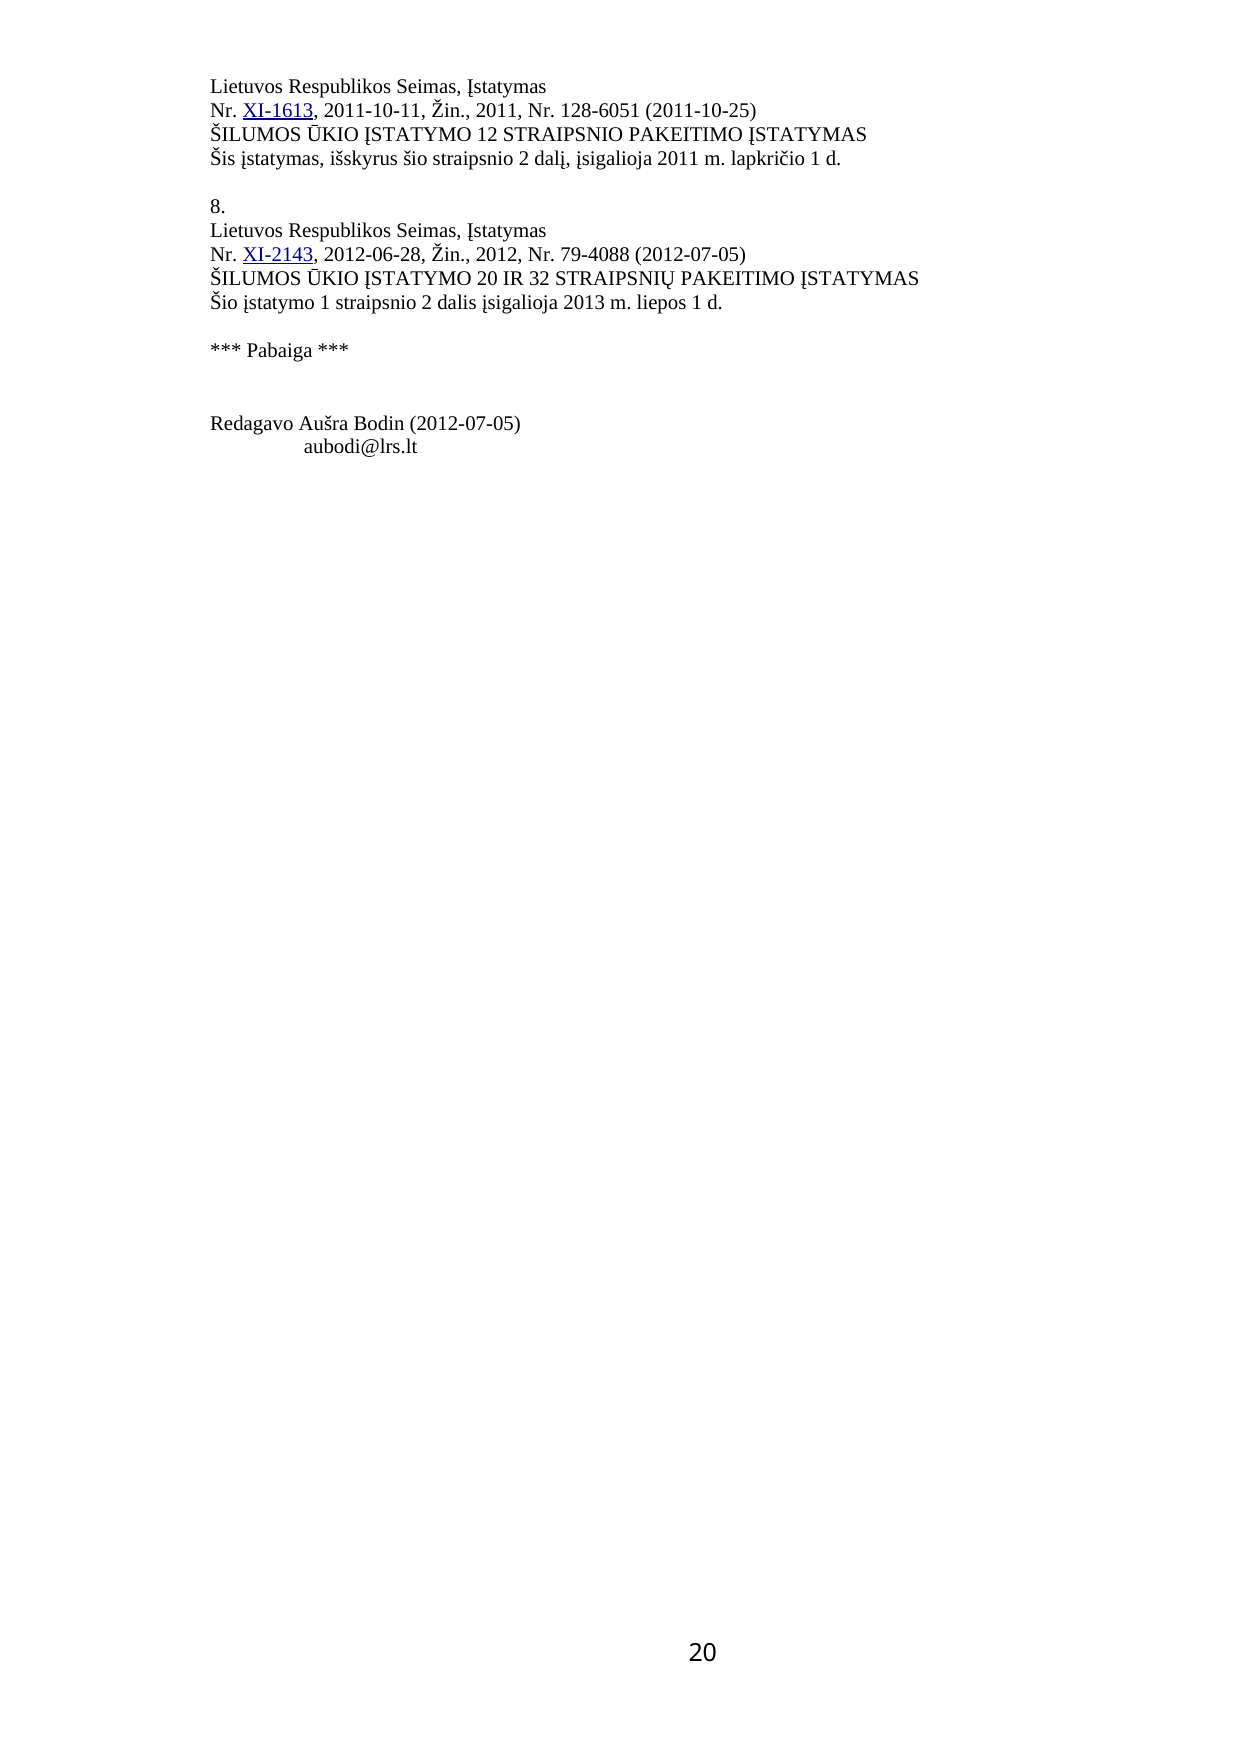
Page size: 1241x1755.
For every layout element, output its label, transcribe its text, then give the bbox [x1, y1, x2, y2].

text Redagavo Aušra Bodin (2012-07-05) [210, 410, 1120, 434]
text *** Pabaiga *** [210, 338, 1120, 362]
text 8. [210, 194, 1120, 218]
text Lietuvos Respublikos Seimas, Įstatymas [210, 73, 1120, 98]
text ŠILUMOS ŪKIO ĮSTATYMO 20 IR 32 STRAIPSNIŲ PAKEITIMO ĮSTATYMAS [210, 266, 1120, 290]
text Šio įstatymo 1 straipsnio 2 dalis įsigalioja 2013 m. liepos 1 d. [210, 290, 1120, 314]
text Nr. XI-1613, 2011-10-11, Žin., 2011, Nr. 128-6051 (2011-10-25) [210, 98, 1120, 122]
text ŠILUMOS ŪKIO ĮSTATYMO 12 STRAIPSNIO PAKEITIMO ĮSTATYMAS [210, 122, 1120, 146]
text Nr. XI-2143, 2012-06-28, Žin., 2012, Nr. 79-4088 (2012-07-05) [210, 242, 1120, 266]
text Lietuvos Respublikos Seimas, Įstatymas [210, 218, 1120, 242]
text aubodi@lrs.lt [210, 434, 1120, 458]
text Šis įstatymas, išskyrus šio straipsnio 2 dalį, įsigalioja 2011 m. lapkričio 1 d. [210, 146, 1120, 170]
